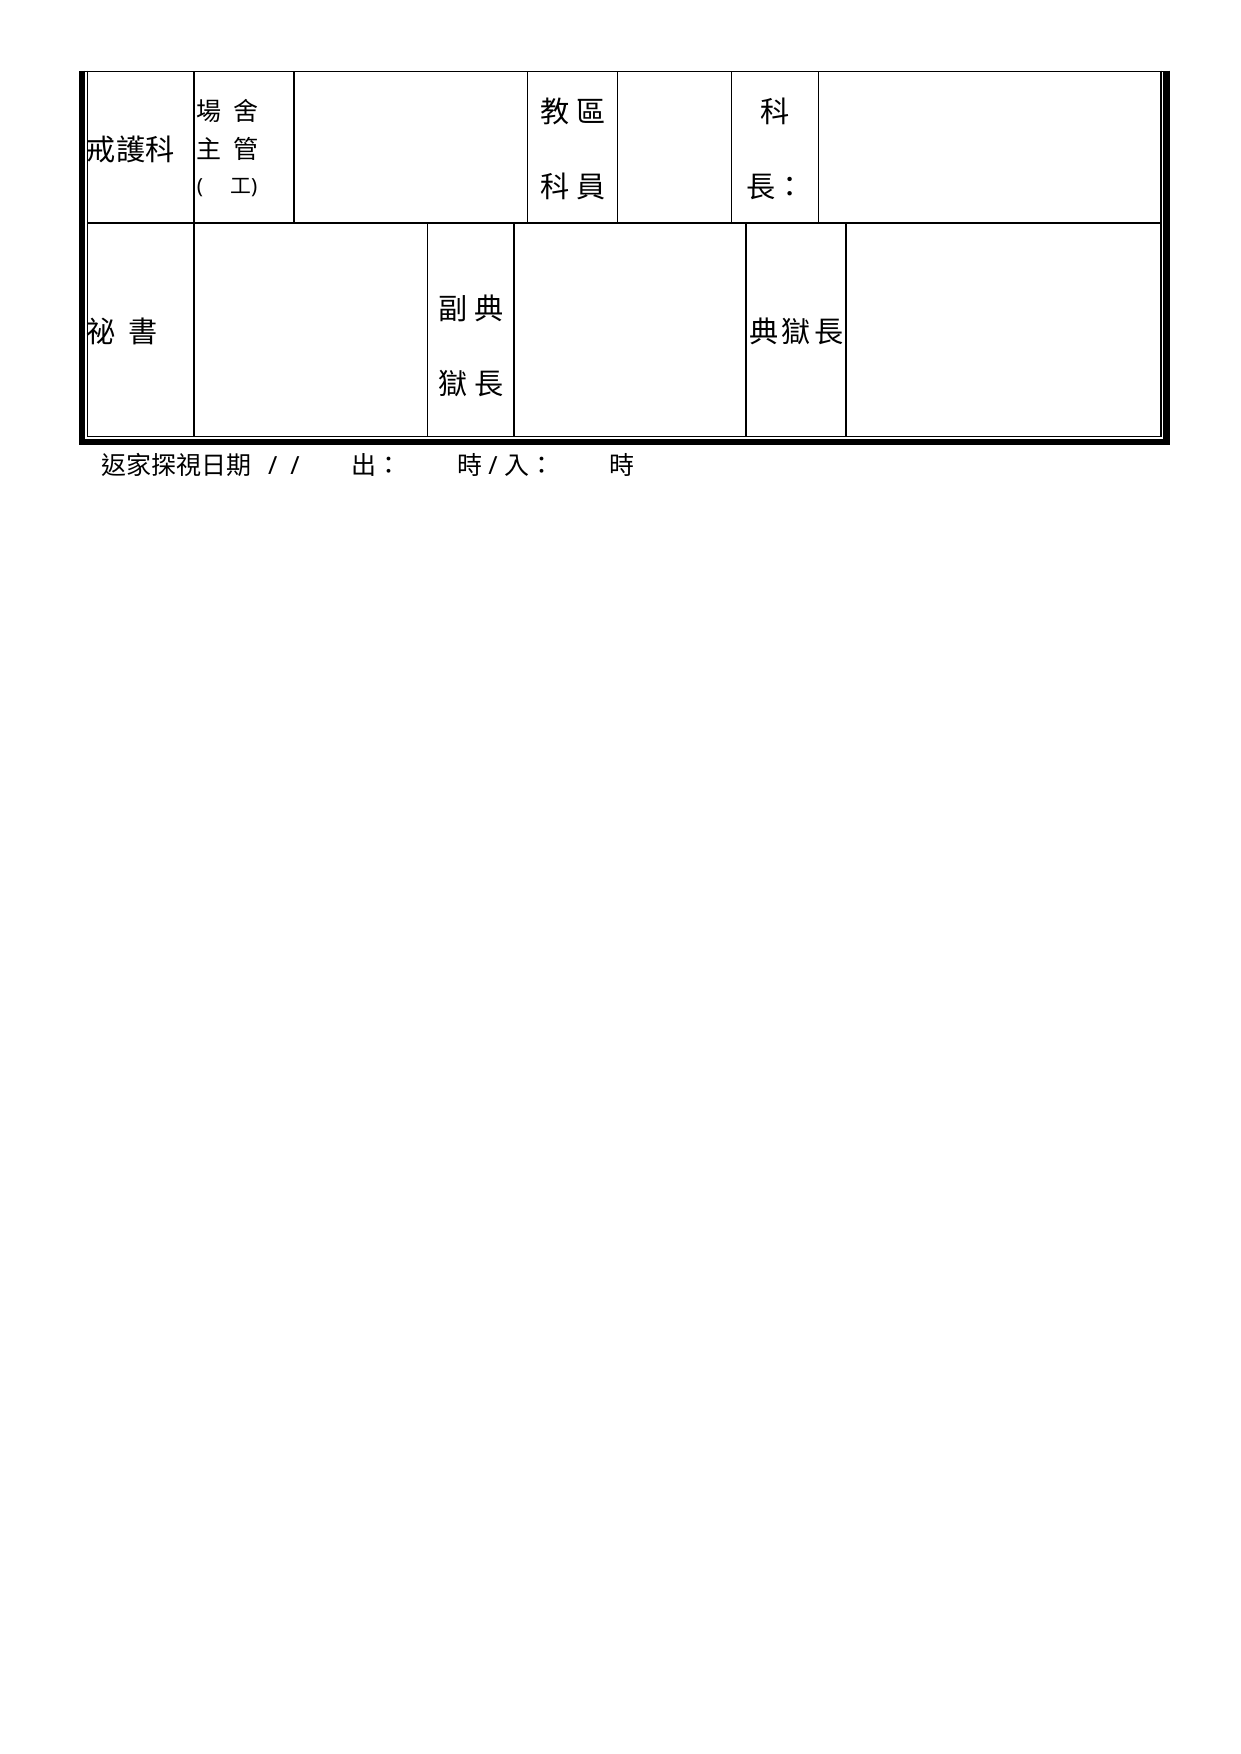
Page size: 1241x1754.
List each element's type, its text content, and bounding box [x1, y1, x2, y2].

table_cell [847, 224, 1160, 436]
table_cell 場 舍 主 管 ( 工) [195, 72, 293, 222]
table_cell 祕 書 [88, 224, 193, 436]
text 返家探視日期 / / 出： 時 / 入： 時 [94, 445, 1146, 482]
table_cell [819, 72, 1160, 222]
table_cell 科長： [732, 72, 818, 222]
table_cell 典獄長 [747, 224, 845, 436]
table_cell [618, 72, 731, 222]
table_cell 教 區 科 員 [528, 72, 617, 222]
table_cell [295, 72, 527, 222]
table_cell 副 典 獄 長 [428, 224, 513, 436]
table_cell [515, 224, 745, 436]
table_cell [195, 224, 427, 436]
table_cell 戒護科 [88, 72, 193, 222]
